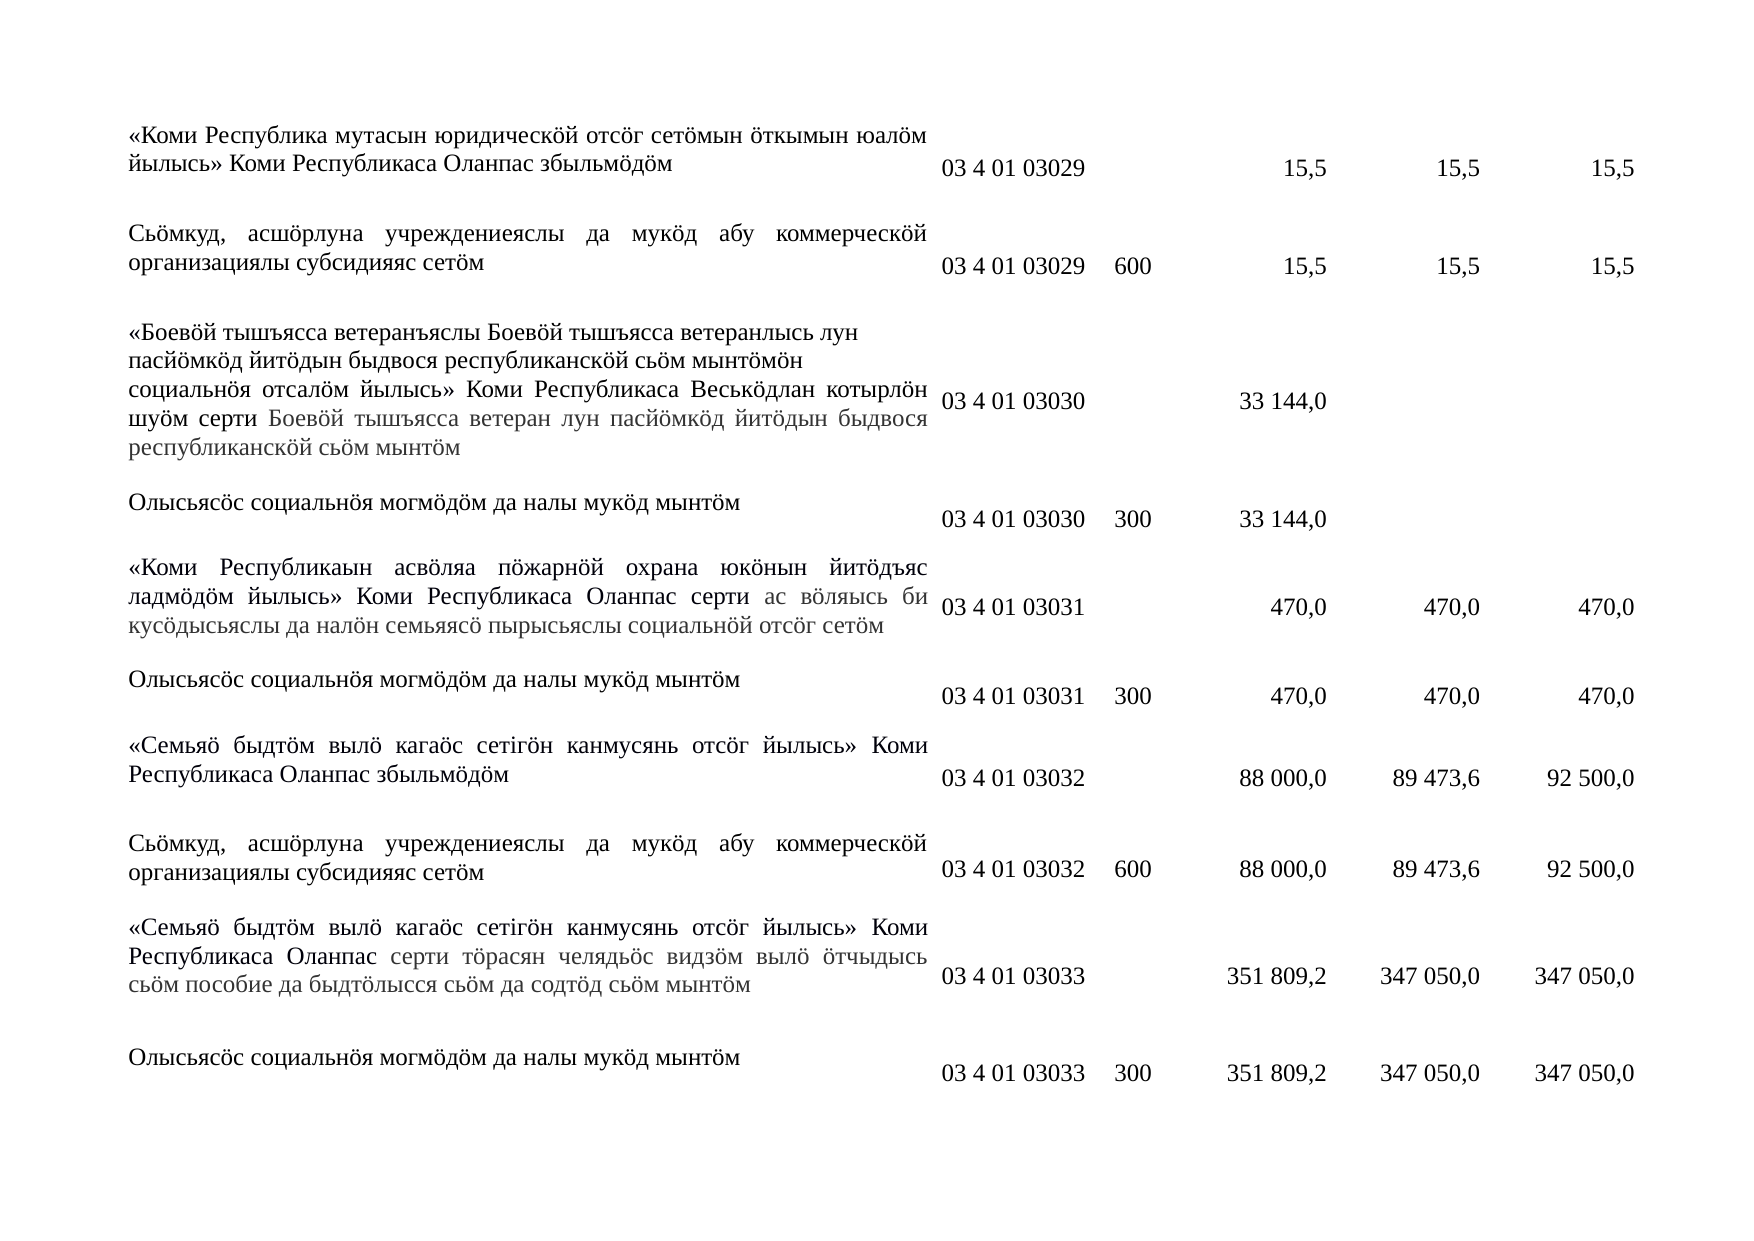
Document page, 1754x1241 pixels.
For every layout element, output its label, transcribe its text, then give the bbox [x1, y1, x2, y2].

table_cell 470,0 [1169, 551, 1328, 663]
table_cell 15,5 [1481, 217, 1636, 315]
table_cell Сьӧмкуд, асшӧрлуна учреждениеяслы да мукӧд абу коммерческӧй организациялы субсидияяс сетӧм [127, 827, 930, 911]
table_cell «Семьяӧ быдтӧм вылӧ кагаӧс сетігӧн канмусянь отсӧг йылысь» Коми Республикаса Оланпас серти тӧрасян челядьӧс видзӧм вылӧ ӧтчыдысь сьӧм пособие да быдтӧлысся сьӧм да содтӧд сьӧм мынтӧм [127, 911, 930, 1040]
table_cell 470,0 [1328, 551, 1481, 663]
table_cell 351 809,2 [1169, 911, 1328, 1040]
table_cell 03 4 01 03029 [930, 118, 1097, 217]
table_cell [1481, 315, 1636, 485]
table_cell «Коми Республикаын асвӧляа пӧжарнӧй охрана юкӧнын йитӧдъяс ладмӧдӧм йылысь» Коми Республикаса Оланпас серти ас вӧляысь би кусӧдысьяслы да налӧн семьяясӧ пырысьяслы социальнӧй отсӧг сетӧм [127, 551, 930, 663]
table_cell 470,0 [1169, 663, 1328, 728]
table_cell [1097, 729, 1169, 827]
table_cell 15,5 [1169, 217, 1328, 315]
table_cell Сьӧмкуд, асшӧрлуна учреждениеяслы да мукӧд абу коммерческӧй организациялы субсидияяс сетӧм [127, 217, 930, 315]
table_cell 03 4 01 03030 [930, 315, 1097, 485]
table_cell 347 050,0 [1481, 1040, 1636, 1106]
table_cell 92 500,0 [1481, 827, 1636, 911]
table_cell Олысьясӧс социальнӧя могмӧдӧм да налы мукӧд мынтӧм [127, 663, 930, 728]
table_cell 03 4 01 03033 [930, 911, 1097, 1040]
table_cell 03 4 01 03033 [930, 1040, 1097, 1106]
table_cell 470,0 [1481, 663, 1636, 728]
table_cell 03 4 01 03031 [930, 551, 1097, 663]
table_cell 33 144,0 [1169, 485, 1328, 551]
table_cell 92 500,0 [1481, 729, 1636, 827]
table_cell 89 473,6 [1328, 827, 1481, 911]
table_cell «Боевӧй тышъясса ветеранъяслы Боевӧй тышъясса ветеранлысь лун пасйӧмкӧд йитӧдын быдвося республиканскӧй сьӧм мынтӧмӧн социальнӧя отсалӧм йылысь» Коми Республикаса Веськӧдлан котырлӧн шуӧм серти Боевӧй тышъясса ветеран лун пасйӧмкӧд йитӧдын быдвося республиканскӧй сьӧм мынтӧм [127, 315, 930, 485]
table_cell 347 050,0 [1328, 1040, 1481, 1106]
table_cell 300 [1097, 485, 1169, 551]
table_cell 347 050,0 [1481, 911, 1636, 1040]
table_cell [1097, 911, 1169, 1040]
table_cell [1097, 551, 1169, 663]
table_cell Олысьясӧс социальнӧя могмӧдӧм да налы мукӧд мынтӧм [127, 1040, 930, 1106]
table_cell 600 [1097, 827, 1169, 911]
table_cell [1097, 118, 1169, 217]
table_cell [1328, 315, 1481, 485]
table_cell 88 000,0 [1169, 827, 1328, 911]
table_cell 15,5 [1169, 118, 1328, 217]
table_cell 03 4 01 03032 [930, 827, 1097, 911]
table_cell «Семьяӧ быдтӧм вылӧ кагаӧс сетігӧн канмусянь отсӧг йылысь» Коми Республикаса Оланпас збыльмӧдӧм [127, 729, 930, 827]
table_cell «Коми Республика мутасын юридическӧй отсӧг сетӧмын ӧткымын юалӧм йылысь» Коми Республикаса Оланпас збыльмӧдӧм [127, 118, 930, 217]
table_cell 88 000,0 [1169, 729, 1328, 827]
table_cell 15,5 [1328, 118, 1481, 217]
table_cell 33 144,0 [1169, 315, 1328, 485]
table_cell 470,0 [1481, 551, 1636, 663]
table_cell 300 [1097, 663, 1169, 728]
table_cell 600 [1097, 217, 1169, 315]
table_cell 89 473,6 [1328, 729, 1481, 827]
table_cell 347 050,0 [1328, 911, 1481, 1040]
table_cell 03 4 01 03030 [930, 485, 1097, 551]
table_cell 351 809,2 [1169, 1040, 1328, 1106]
table_cell Олысьясӧс социальнӧя могмӧдӧм да налы мукӧд мынтӧм [127, 485, 930, 551]
table_cell 03 4 01 03031 [930, 663, 1097, 728]
table_cell 15,5 [1328, 217, 1481, 315]
table_cell [1097, 315, 1169, 485]
table_cell 300 [1097, 1040, 1169, 1106]
table_cell [1481, 485, 1636, 551]
table_cell 03 4 01 03032 [930, 729, 1097, 827]
table_cell 470,0 [1328, 663, 1481, 728]
table_cell 15,5 [1481, 118, 1636, 217]
table_cell [1328, 485, 1481, 551]
table_cell 03 4 01 03029 [930, 217, 1097, 315]
